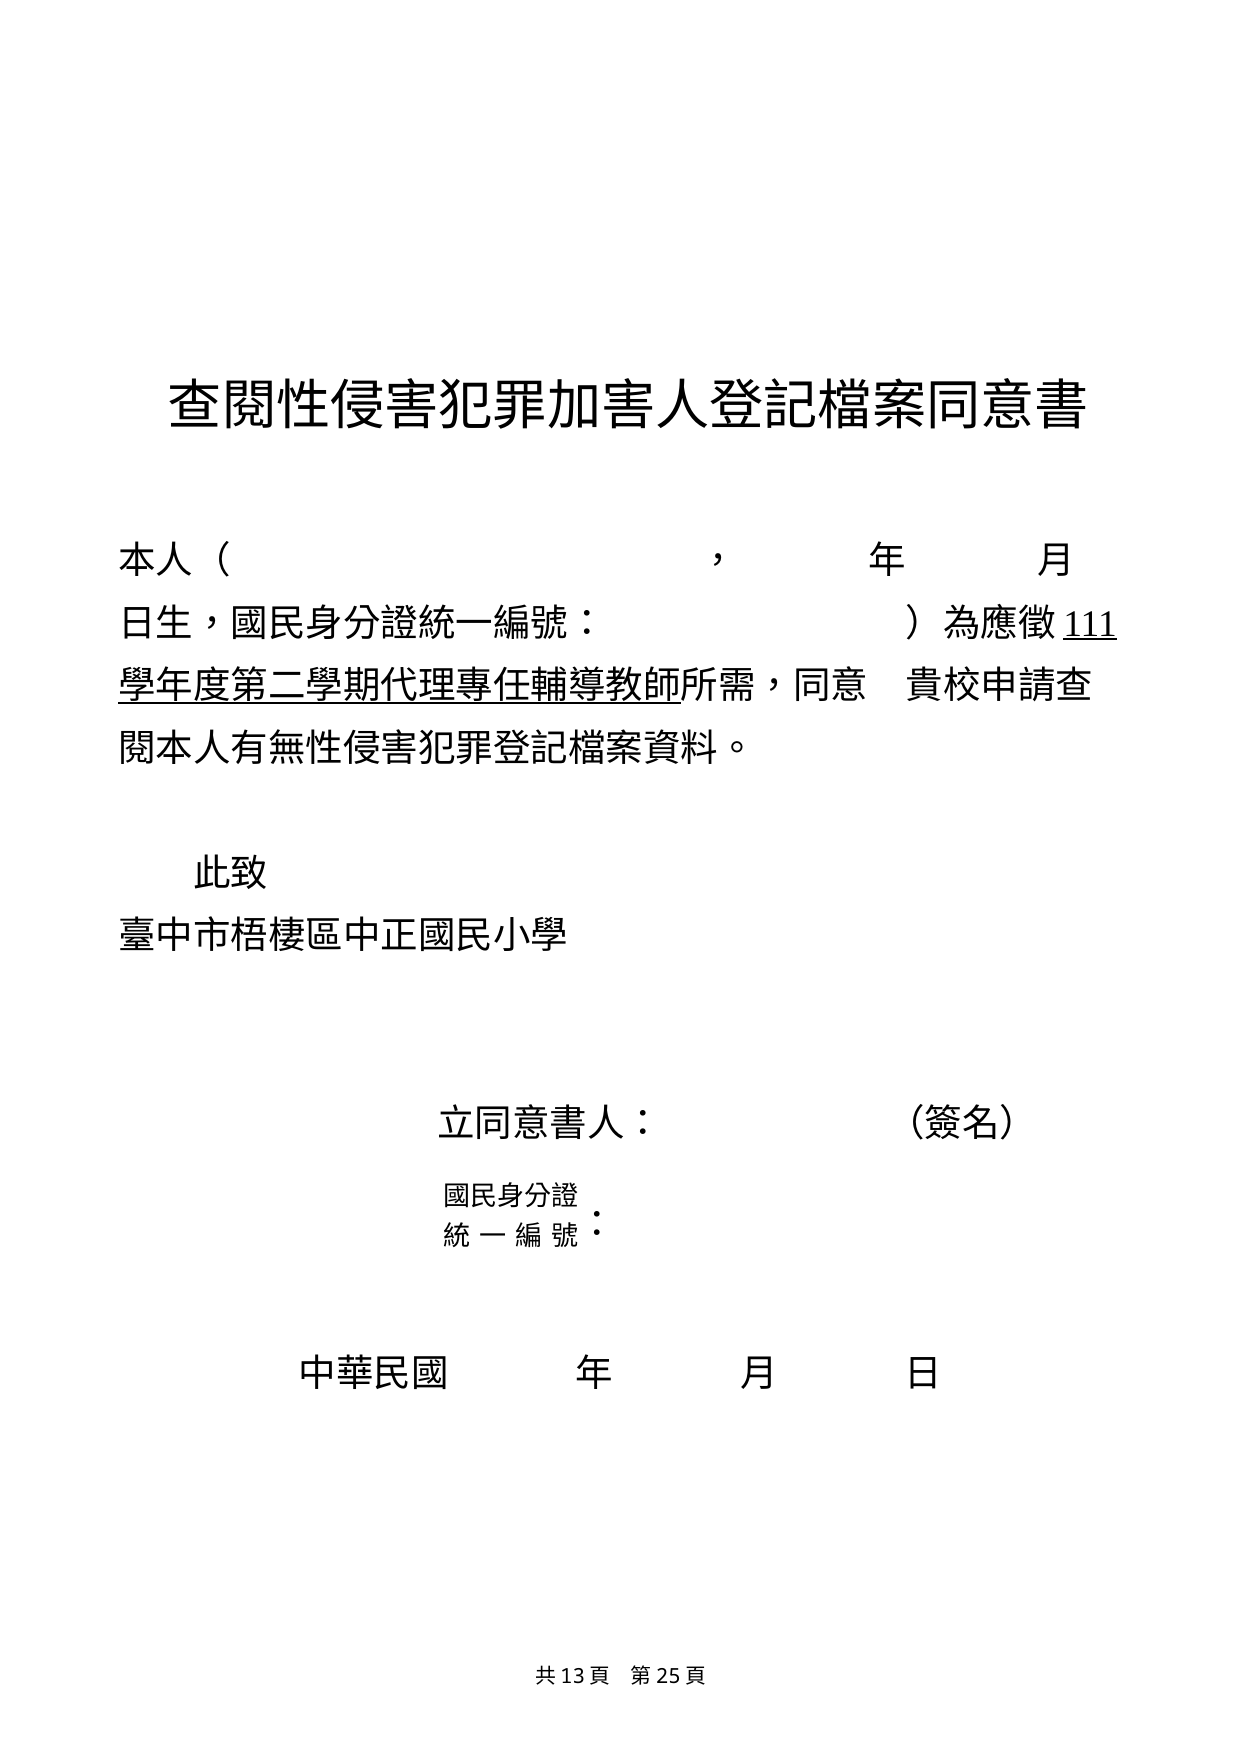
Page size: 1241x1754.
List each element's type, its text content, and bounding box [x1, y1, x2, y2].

text 立同意書人： （簽名） [118, 1078, 1122, 1141]
text 臺中市梧棲區中正國民小學 [118, 891, 1122, 953]
text 國民身分證統一編號： [118, 1141, 1122, 1266]
text 查閱性侵害犯罪加害人登記檔案同意書 [118, 328, 1138, 453]
text 中華民國 年 月 日 [118, 1328, 1122, 1391]
text 本人（ ， 年 月 日生，國民身分證統一編號： ）為應徵111學年度第二學期代理專任輔導教師所需，同意 貴校申請查閱本人有無性侵害犯罪登記檔案資料。 [118, 516, 1122, 766]
text 此致 [118, 828, 1122, 891]
